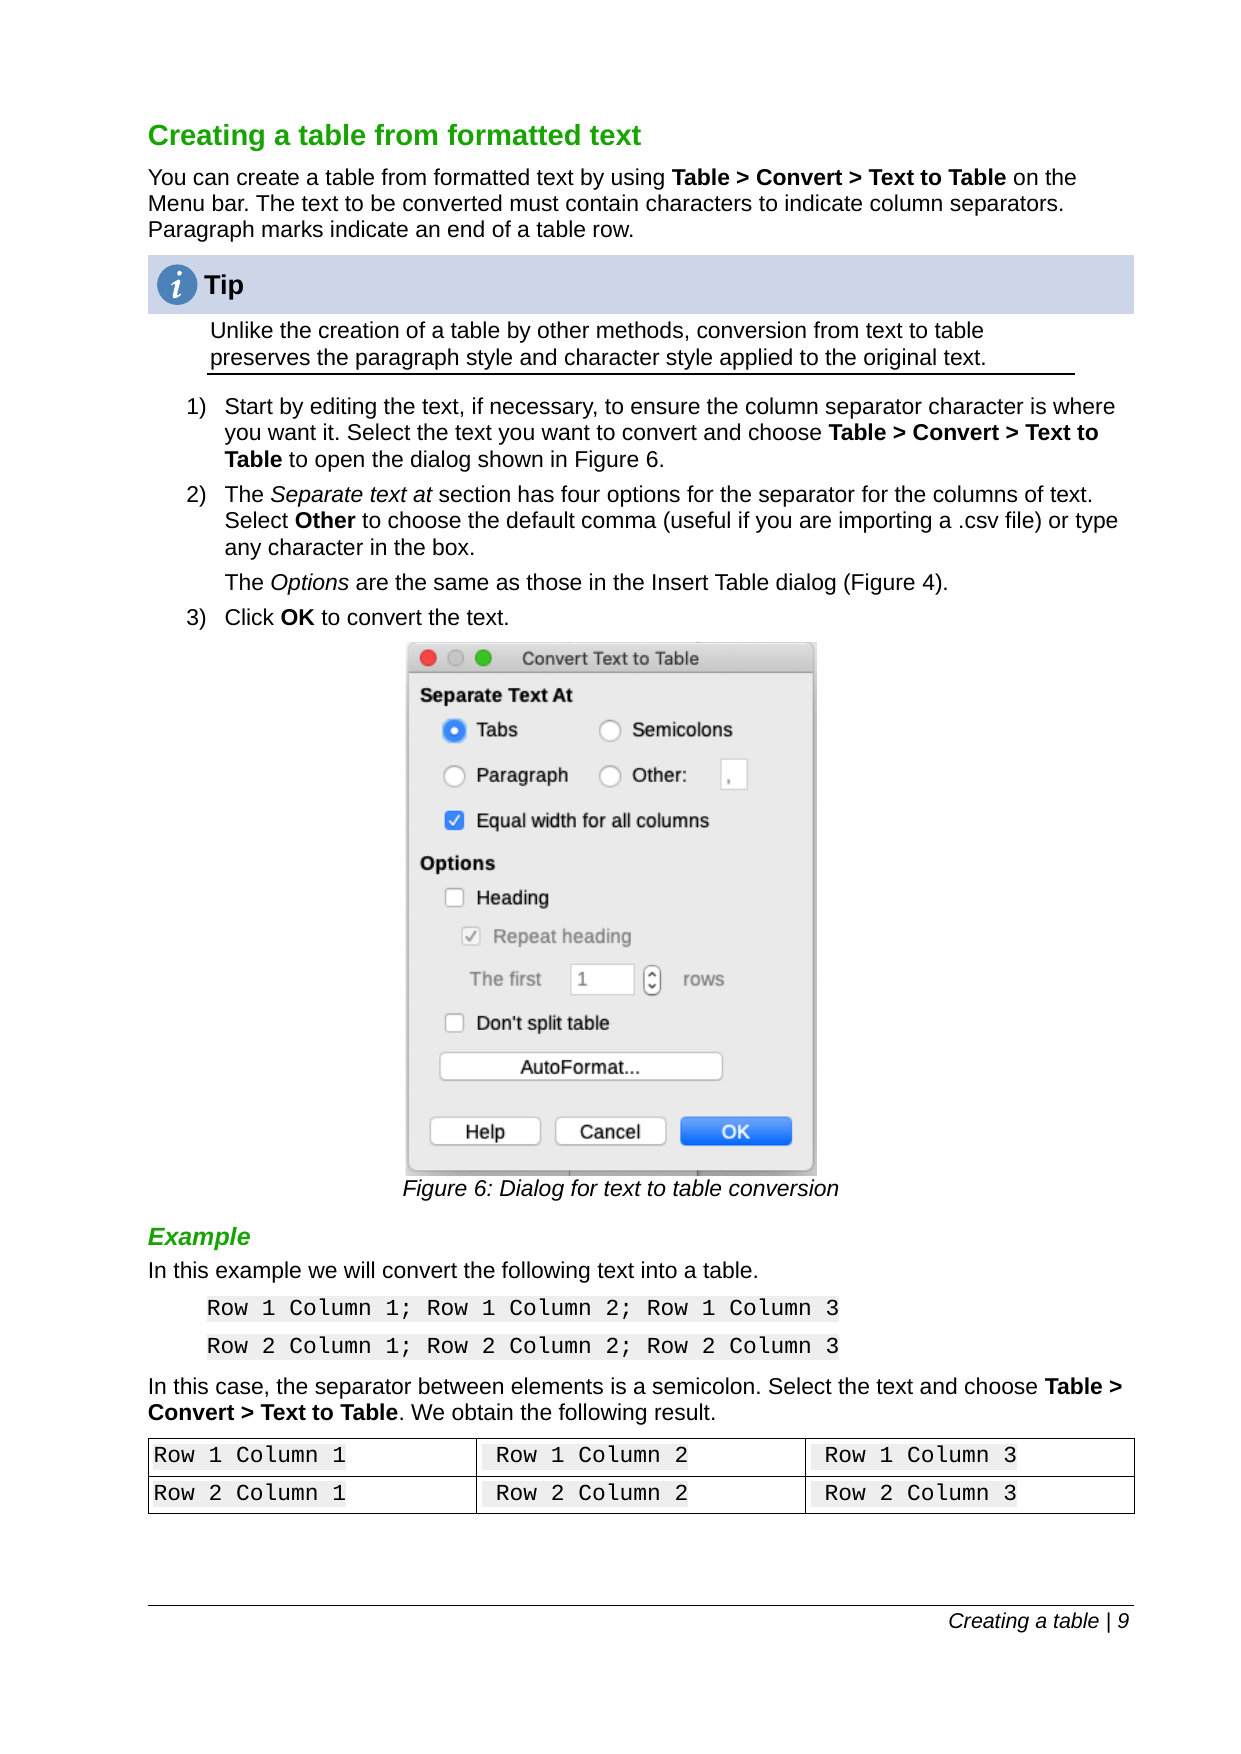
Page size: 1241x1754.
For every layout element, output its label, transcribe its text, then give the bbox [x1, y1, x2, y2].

list Start by editing the text, if necessary, to ensure the column separator character is where you want it. Select the text you want to convert and choose Table > Convert > Text to Table to open the dialog shown in Figure 6. [207, 393, 1134, 472]
table_cell Row 2 Column 2 [477, 1477, 805, 1513]
table_header Row 1 Column 1 [149, 1439, 476, 1476]
text You can create a table from formatted text by using Table > Convert > Text to Table on the Menu bar. The text to be converted must contain characters to indicate column separators. Paragraph marks indicate an end of a table row. [148, 163, 1134, 242]
text Row 2 Column 1; Row 2 Column 2; Row 2 Column 3 [839, 1334, 1134, 1360]
subtitle Tip [148, 255, 1134, 314]
subtitle Example [148, 1222, 1134, 1251]
text In this case, the separator between elements is a semicolon. Select the text and choose Table > Convert > Text to Table. We obtain the following result. [148, 1373, 1134, 1426]
table_header Row 1 Column 3 [806, 1439, 1134, 1476]
list The Separate text at section has four options for the separator for the columns of text. Select Other to choose the default comma (useful if you are importing a .csv file) or type any character in the box. [207, 481, 1134, 560]
list Click OK to convert the text. [207, 604, 1134, 630]
picture [405, 642, 817, 1176]
text Figure 6: Dialog for text to table conversion [402, 642, 879, 1202]
table_header Row 1 Column 2 [477, 1439, 805, 1476]
list In this example we will convert the following text into a table. [148, 1257, 1134, 1283]
text Unlike the creation of a table by other methods, conversion from text to table preserves the paragraph style and character style applied to the original text. [207, 314, 1075, 373]
list The Options are the same as those in the Insert Table dialog (Figure 4). [207, 569, 1134, 595]
table_cell Row 2 Column 1 [149, 1477, 476, 1513]
text Row 1 Column 1; Row 1 Column 2; Row 1 Column 3 [839, 1296, 1134, 1322]
table_cell Row 2 Column 3 [806, 1477, 1134, 1513]
subtitle Creating a table from formatted text [148, 118, 1134, 152]
